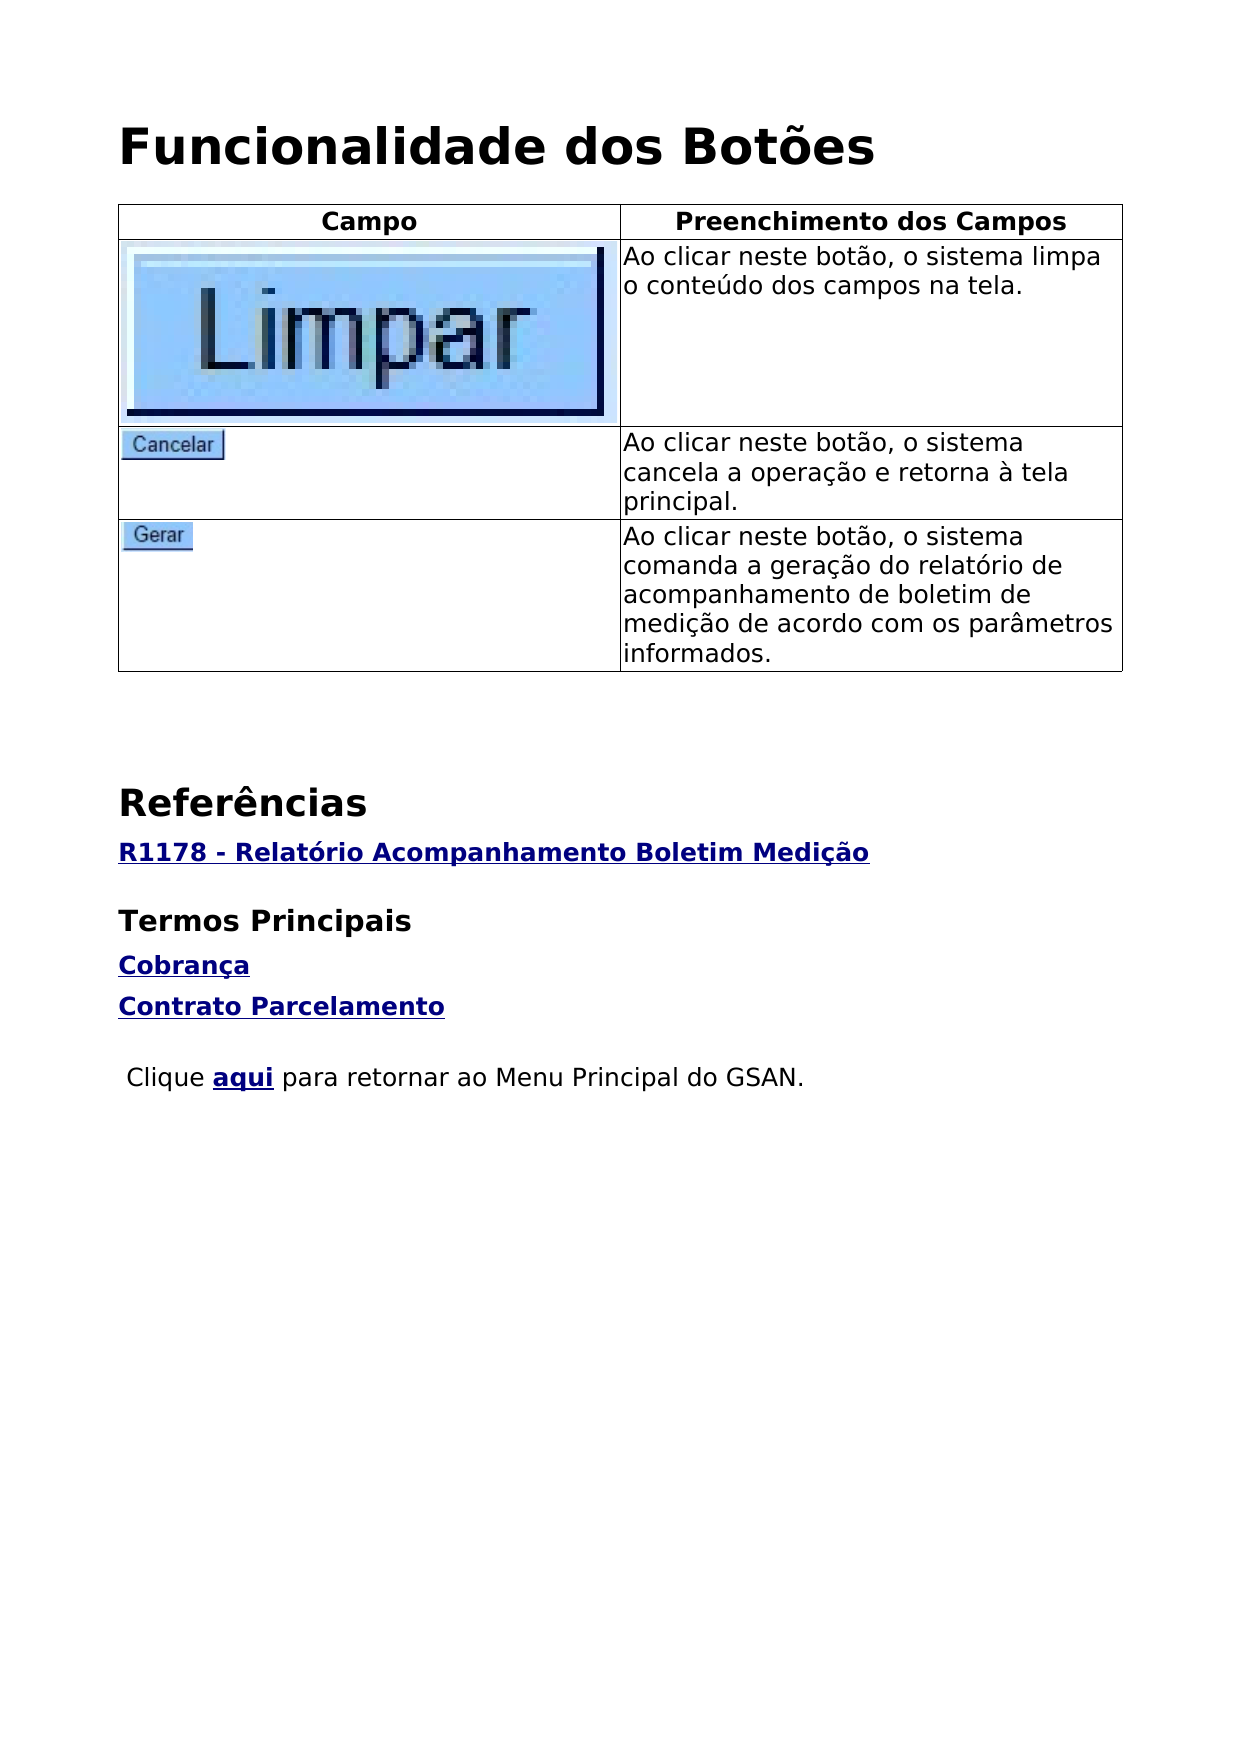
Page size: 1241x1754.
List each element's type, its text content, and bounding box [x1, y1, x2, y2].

subtitle Referências [118, 782, 1122, 825]
table_header Preenchimento dos Campos [621, 205, 1122, 239]
table_cell Ao clicar neste botão, o sistema limpa o conteúdo dos campos na tela. [621, 240, 1122, 426]
table_cell [119, 520, 620, 671]
picture [121, 241, 618, 423]
text Contrato Parcelamento [118, 992, 1122, 1022]
text R1178 - Relatório Acompanhamento Boletim Medição [118, 838, 1122, 867]
text Clique aqui para retornar ao Menu Principal do GSAN. [118, 1034, 1122, 1092]
subtitle Funcionalidade dos Botões [118, 118, 1122, 176]
table_header Campo [119, 205, 620, 239]
table_cell Ao clicar neste botão, o sistema cancela a operação e retorna à tela principal. [621, 427, 1122, 519]
picture [121, 522, 193, 552]
table_cell [119, 427, 620, 519]
text Cobrança [118, 951, 1122, 980]
picture [121, 428, 226, 460]
subtitle Termos Principais [118, 904, 1122, 938]
table_cell Ao clicar neste botão, o sistema comanda a geração do relatório de acompanhamento de boletim de medição de acordo com os parâmetros informados. [621, 520, 1122, 671]
table_cell [119, 240, 620, 426]
